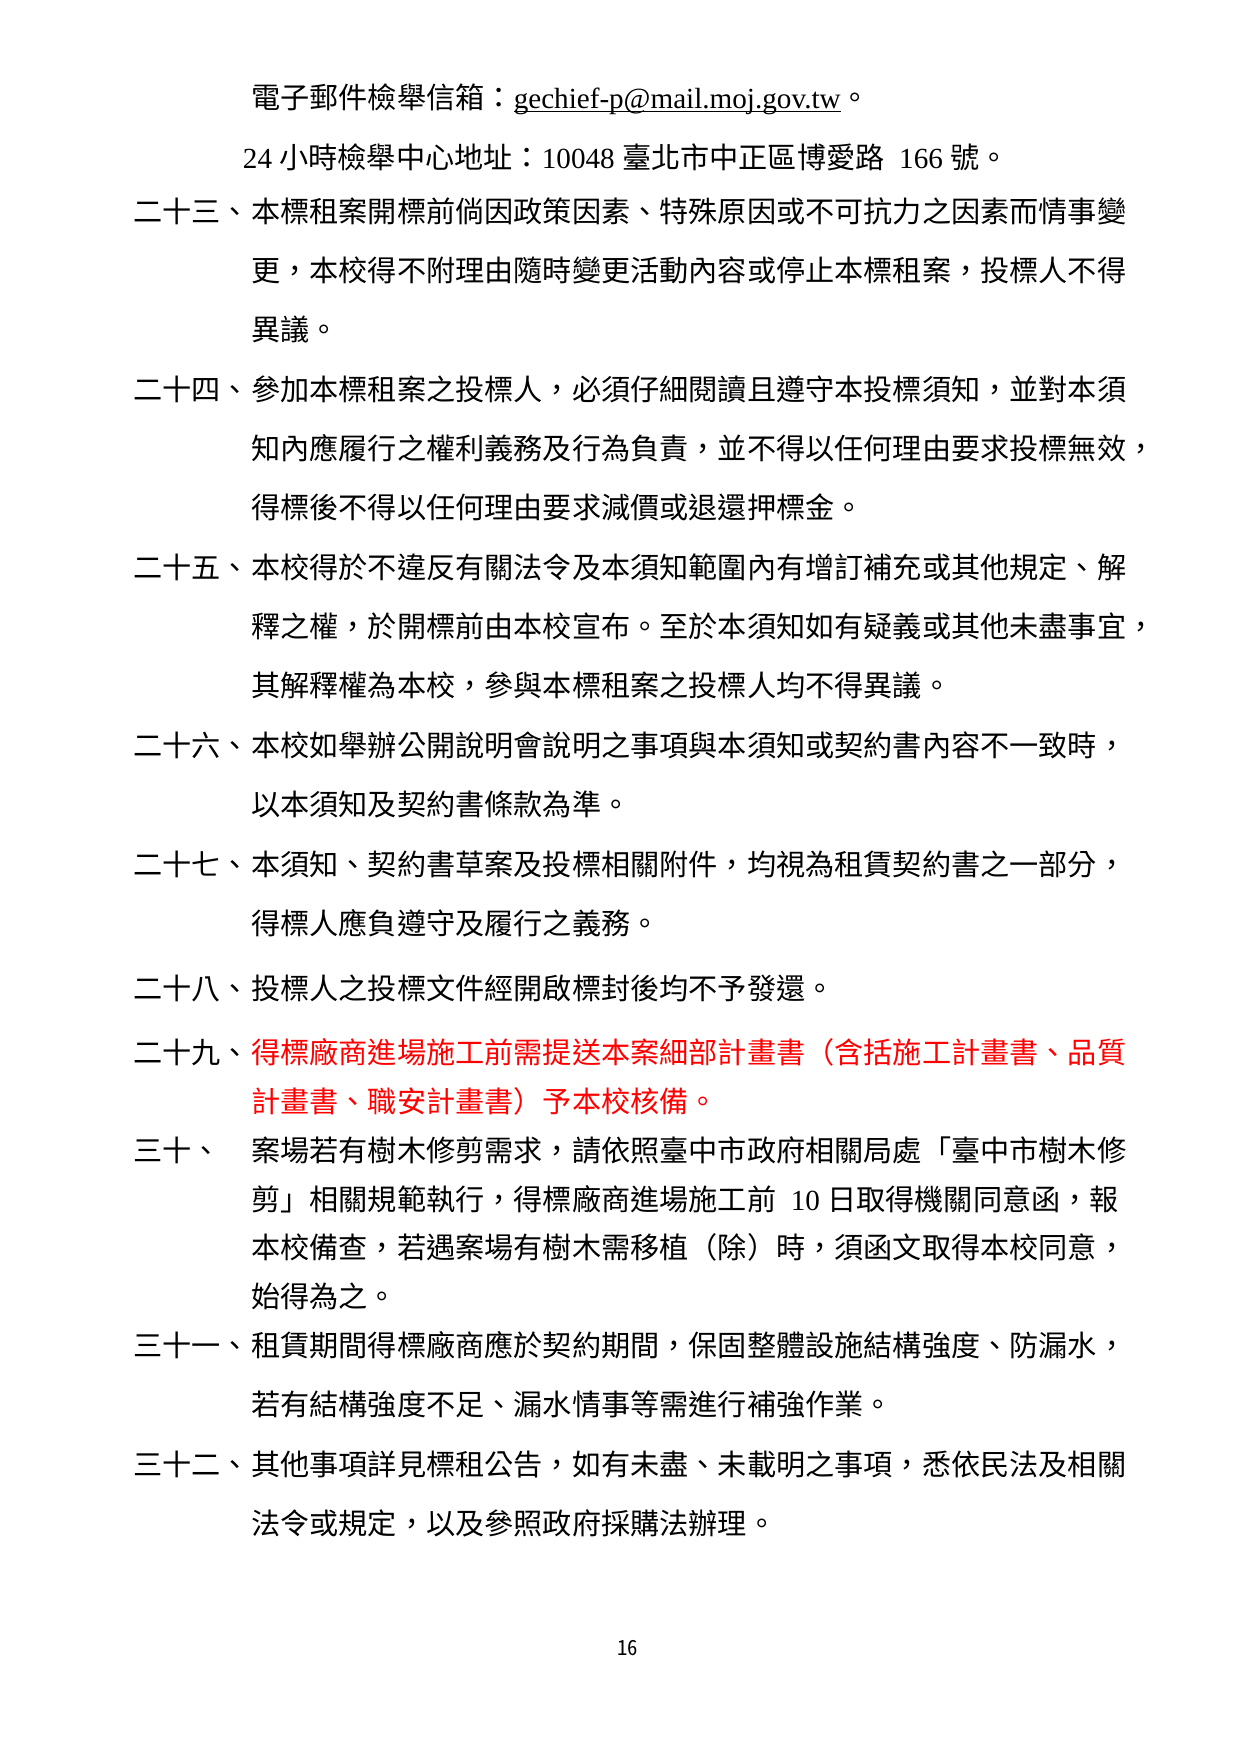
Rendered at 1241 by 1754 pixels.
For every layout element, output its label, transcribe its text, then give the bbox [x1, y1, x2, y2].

list 租賃期間得標廠商應於契約期間，保固整體設施結構強度、防漏水，若有結構強度不足、漏水情事等需進行補強作業。 [133, 1322, 1137, 1424]
text 24 小時檢舉中心地址：10048 臺北市中正區博愛路 166 號。 [133, 135, 1089, 177]
list 案場若有樹木修剪需求，請依照臺中市政府相關局處「臺中市樹木修剪」相關規範執行，得標廠商進場施工前 10 日取得機關同意函，報本校備查，若遇案場有樹木需移植（除）時，須函文取得本校同意，始得為之。 [133, 1127, 1137, 1315]
list 本校得於不違反有關法令及本須知範圍內有增訂補充或其他規定、解釋之權，於開標前由本校宣布。至於本須知如有疑義或其他未盡事宜，其解釋權為本校，參與本標租案之投標人均不得異議。 [133, 544, 1137, 705]
list 本標租案開標前倘因政策因素、特殊原因或不可抗力之因素而情事變更，本校得不附理由隨時變更活動內容或停止本標租案，投標人不得異議。 [133, 188, 1137, 349]
list 本校如舉辦公開說明會說明之事項與本須知或契約書內容不一致時，以本須知及契約書條款為準。 [133, 722, 1137, 824]
list 其他事項詳見標租公告，如有未盡、未載明之事項，悉依民法及相關法令或規定，以及參照政府採購法辦理。 [133, 1441, 1137, 1542]
list 得標廠商進場施工前需提送本案細部計畫書（含括施工計畫書、品質計畫書、職安計畫書）予本校核備。 [133, 1030, 1137, 1121]
list 參加本標租案之投標人，必須仔細閱讀且遵守本投標須知，並對本須知內應履行之權利義務及行為負責，並不得以任何理由要求投標無效，得標後不得以任何理由要求減價或退還押標金。 [133, 366, 1137, 527]
list 投標人之投標文件經開啟標封後均不予發還。 [133, 965, 1137, 1007]
list 本須知、契約書草案及投標相關附件，均視為租賃契約書之一部分，得標人應負遵守及履行之義務。 [133, 841, 1137, 943]
text 電子郵件檢舉信箱：gechief-p@mail.moj.gov.tw。 [192, 75, 1129, 117]
